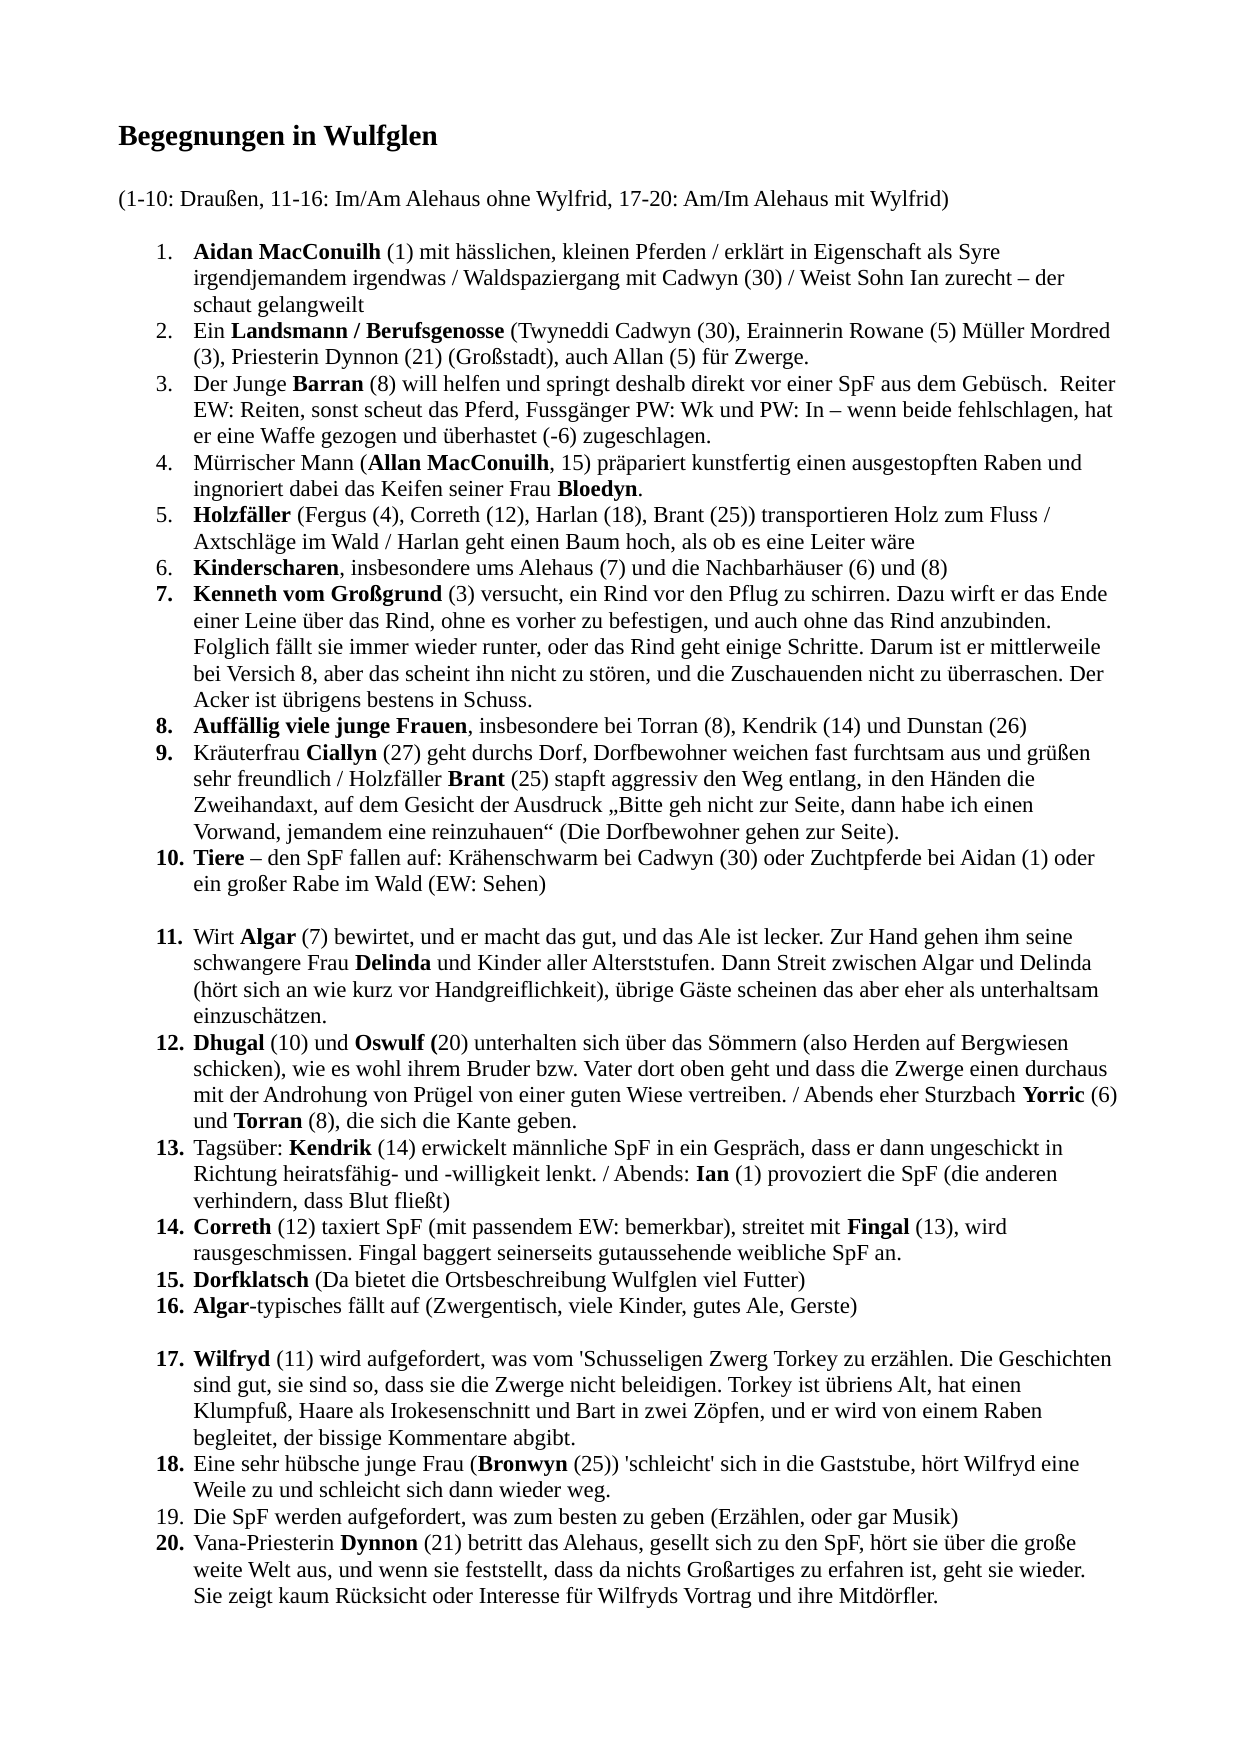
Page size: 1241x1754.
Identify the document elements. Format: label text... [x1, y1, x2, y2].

list Dorfklatsch (Da bietet die Ortsbeschreibung Wulfglen viel Futter) [156, 1266, 1122, 1292]
list Algar-typisches fällt auf (Zwergentisch, viele Kinder, gutes Ale, Gerste) [156, 1292, 1122, 1318]
list Vana-Priesterin Dynnon (21) betritt das Alehaus, gesellt sich zu den SpF, hört sie über die große weite Welt aus, und wenn sie feststellt, dass da nichts Großartiges zu erfahren ist, geht sie wieder. Sie zeigt kaum Rücksicht oder Interesse für Wilfryds Vortrag und ihre Mitdörfler. [156, 1529, 1122, 1608]
list Kräuterfrau Ciallyn (27) geht durchs Dorf, Dorfbewohner weichen fast furchtsam aus und grüßen sehr freundlich / Holzfäller Brant (25) stapft aggressiv den Weg entlang, in den Händen die Zweihandaxt, auf dem Gesicht der Ausdruck „Bitte geh nicht zur Seite, dann habe ich einen Vorwand, jemandem eine reinzuhauen“ (Die Dorfbewohner gehen zur Seite). [156, 739, 1122, 844]
text (1-10: Draußen, 11-16: Im/Am Alehaus ohne Wylfrid, 17-20: Am/Im Alehaus mit Wylfrid) [118, 185, 1122, 212]
list Dhugal (10) und Oswulf (20) unterhalten sich über das Sömmern (also Herden auf Bergwiesen schicken), wie es wohl ihrem Bruder bzw. Vater dort oben geht und dass die Zwerge einen durchaus mit der Androhung von Prügel von einer guten Wiese vertreiben. / Abends eher Sturzbach Yorric (6) und Torran (8), die sich die Kante geben. [156, 1028, 1122, 1134]
text Begegnungen in Wulfglen [118, 118, 1122, 152]
list Kinderscharen, insbesondere ums Alehaus (7) und die Nachbarhäuser (6) und (8) [156, 554, 1122, 581]
list Tiere – den SpF fallen auf: Krähenschwarm bei Cadwyn (30) oder Zuchtpferde bei Aidan (1) oder ein großer Rabe im Wald (EW: Sehen) [156, 844, 1122, 897]
list Wirt Algar (7) bewirtet, und er macht das gut, und das Ale ist lecker. Zur Hand gehen ihm seine schwangere Frau Delinda und Kinder aller Alterststufen. Dann Streit zwischen Algar und Delinda (hört sich an wie kurz vor Handgreiflichkeit), übrige Gäste scheinen das aber eher als unterhaltsam einzuschätzen. [156, 923, 1122, 1028]
list Ein Landsmann / Berufsgenosse (Twyneddi Cadwyn (30), Erainnerin Rowane (5) Müller Mordred (3), Priesterin Dynnon (21) (Großstadt), auch Allan (5) für Zwerge. [156, 317, 1122, 370]
list Aidan MacConuilh (1) mit hässlichen, kleinen Pferden / erklärt in Eigenschaft als Syre irgendjemandem irgendwas / Waldspaziergang mit Cadwyn (30) / Weist Sohn Ian zurecht – der schaut gelangweilt [156, 238, 1122, 317]
list Der Junge Barran (8) will helfen und springt deshalb direkt vor einer SpF aus dem Gebüsch. Reiter EW: Reiten, sonst scheut das Pferd, Fussgänger PW: Wk und PW: In – wenn beide fehlschlagen, hat er eine Waffe gezogen und überhastet (-6) zugeschlagen. [156, 370, 1122, 449]
list Kenneth vom Großgrund (3) versucht, ein Rind vor den Pflug zu schirren. Dazu wirft er das Ende einer Leine über das Rind, ohne es vorher zu befestigen, und auch ohne das Rind anzubinden. Folglich fällt sie immer wieder runter, oder das Rind geht einige Schritte. Darum ist er mittlerweile bei Versich 8, aber das scheint ihn nicht zu stören, und die Zuschauenden nicht zu überraschen. Der Acker ist übrigens bestens in Schuss. [156, 581, 1122, 712]
list Wilfryd (11) wird aufgefordert, was vom 'Schusseligen Zwerg Torkey zu erzählen. Die Geschichten sind gut, sie sind so, dass sie die Zwerge nicht beleidigen. Torkey ist übriens Alt, hat einen Klumpfuß, Haare als Irokesenschnitt und Bart in zwei Zöpfen, und er wird von einem Raben begleitet, der bissige Kommentare abgibt. [156, 1345, 1122, 1450]
list Eine sehr hübsche junge Frau (Bronwyn (25)) 'schleicht' sich in die Gaststube, hört Wilfryd eine Weile zu und schleicht sich dann wieder weg. [156, 1450, 1122, 1503]
list Auffällig viele junge Frauen, insbesondere bei Torran (8), Kendrik (14) und Dunstan (26) [156, 712, 1122, 739]
list Tagsüber: Kendrik (14) erwickelt männliche SpF in ein Gespräch, dass er dann ungeschickt in Richtung heiratsfähig- und -willigkeit lenkt. / Abends: Ian (1) provoziert die SpF (die anderen verhindern, dass Blut fließt) [156, 1134, 1122, 1213]
list Correth (12) taxiert SpF (mit passendem EW: bemerkbar), streitet mit Fingal (13), wird rausgeschmissen. Fingal baggert seinerseits gutaussehende weibliche SpF an. [156, 1213, 1122, 1266]
list Die SpF werden aufgefordert, was zum besten zu geben (Erzählen, oder gar Musik) [156, 1503, 1122, 1529]
list Holzfäller (Fergus (4), Correth (12), Harlan (18), Brant (25)) transportieren Holz zum Fluss / Axtschläge im Wald / Harlan geht einen Baum hoch, als ob es eine Leiter wäre [156, 501, 1122, 554]
list Mürrischer Mann (Allan MacConuilh, 15) präpariert kunstfertig einen ausgestopften Raben und ingnoriert dabei das Keifen seiner Frau Bloedyn. [156, 449, 1122, 501]
